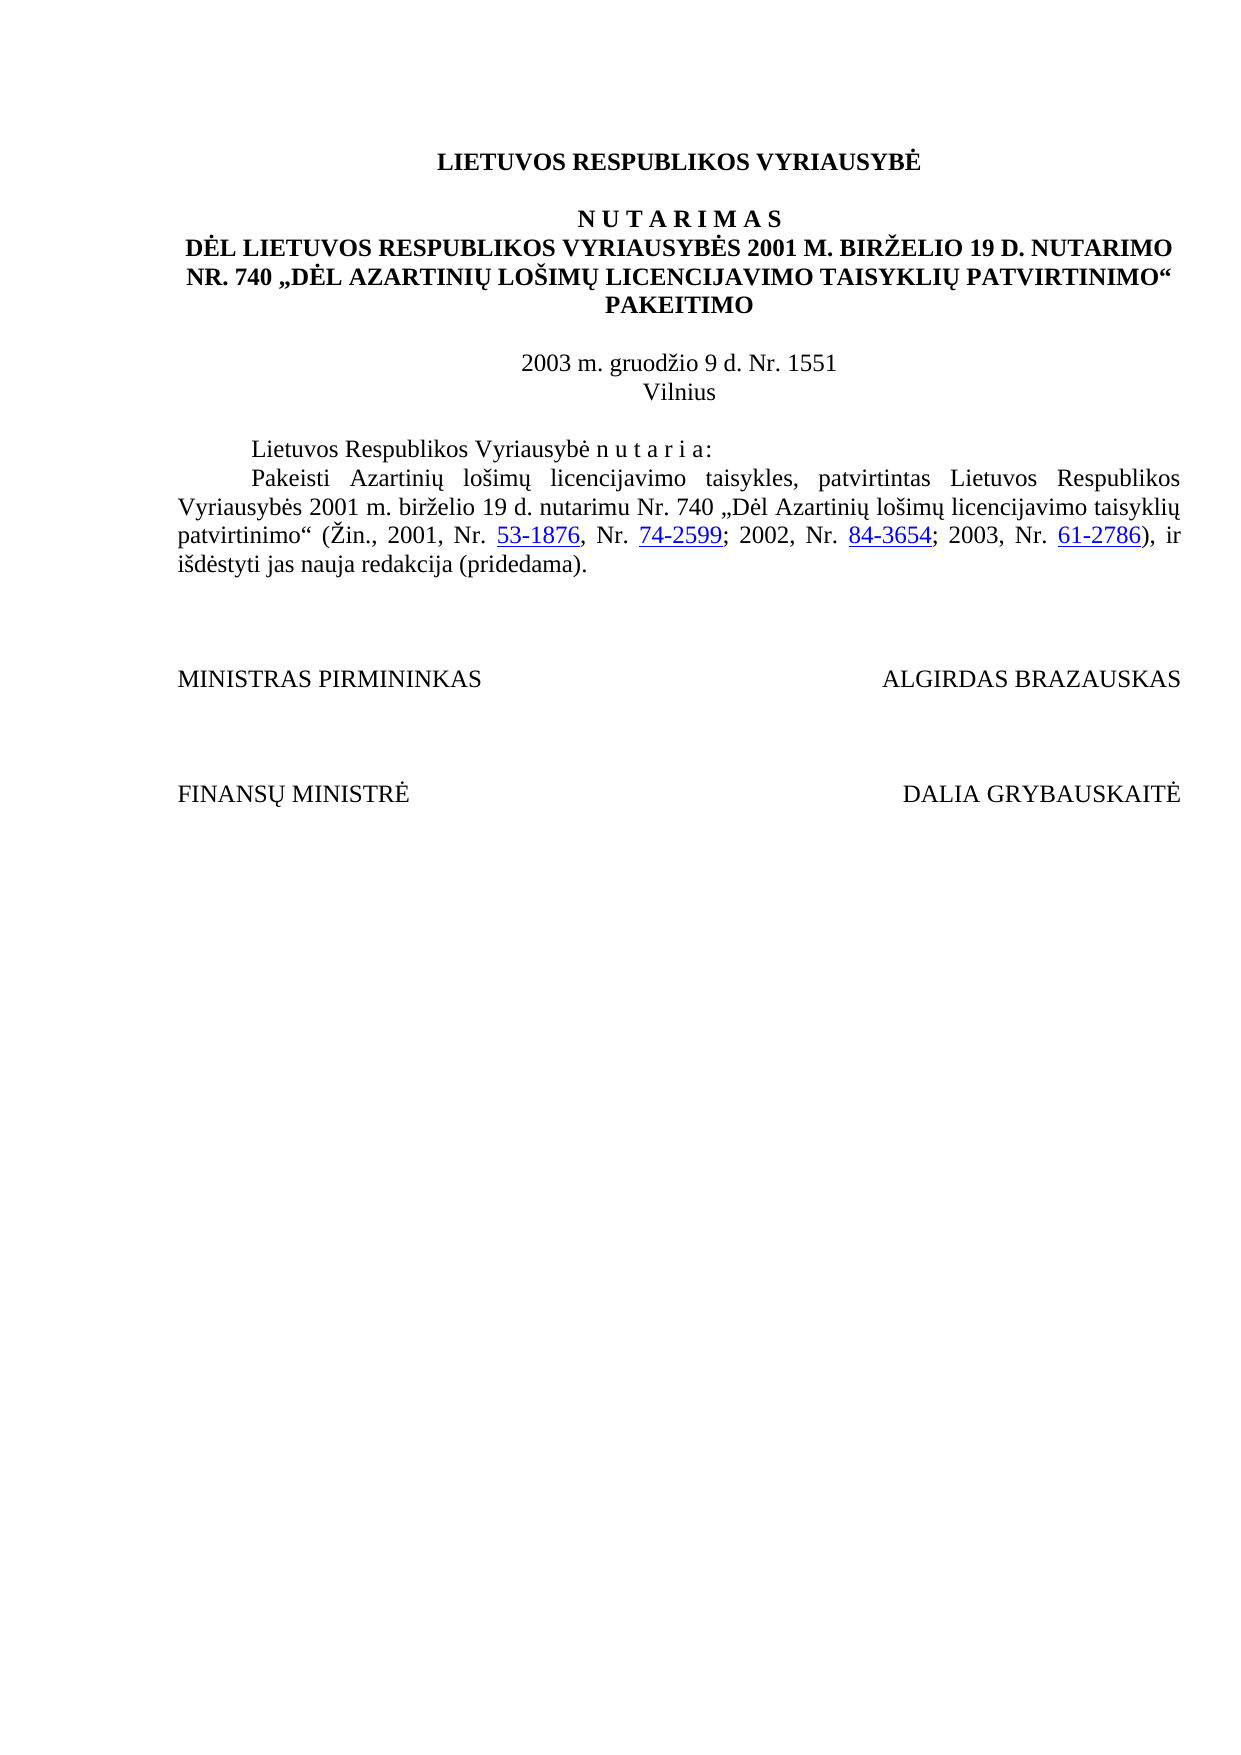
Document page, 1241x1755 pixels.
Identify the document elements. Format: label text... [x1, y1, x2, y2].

text Lietuvos Respublikos Vyriausybė nutaria: [177, 434, 1181, 463]
text Vilnius [177, 377, 1181, 406]
text Pakeisti Azartinių lošimų licencijavimo taisykles, patvirtintas Lietuvos Respublikos Vyriausybės 2001 m. birželio 19 d. nutarimu Nr. 740 „Dėl Azartinių lošimų licencijavimo taisyklių patvirtinimo“ (Žin., 2001, Nr. 53-1876, Nr. 74-2599; 2002, Nr. 84-3654; 2003, Nr. 61-2786), ir išdėstyti jas nauja redakcija (pridedama). [177, 463, 1181, 578]
text 2003 m. gruodžio 9 d. Nr. 1551 [177, 348, 1181, 377]
text DĖL LIETUVOS RESPUBLIKOS VYRIAUSYBĖS 2001 M. BIRŽELIO 19 D. NUTARIMO NR. 740 „DĖL AZARTINIŲ LOŠIMŲ LICENCIJAVIMO TAISYKLIŲ PATVIRTINIMO“ PAKEITIMO [177, 233, 1181, 319]
text MINISTRAS PIRMININKAS ALGIRDAS BRAZAUSKAS [177, 664, 1181, 693]
text FINANSŲ MINISTRĖ DALIA GRYBAUSKAITĖ [177, 779, 1181, 808]
text N U T A R I M A S [177, 204, 1181, 233]
text LIETUVOS RESPUBLIKOS VYRIAUSYBĖ [177, 147, 1181, 176]
